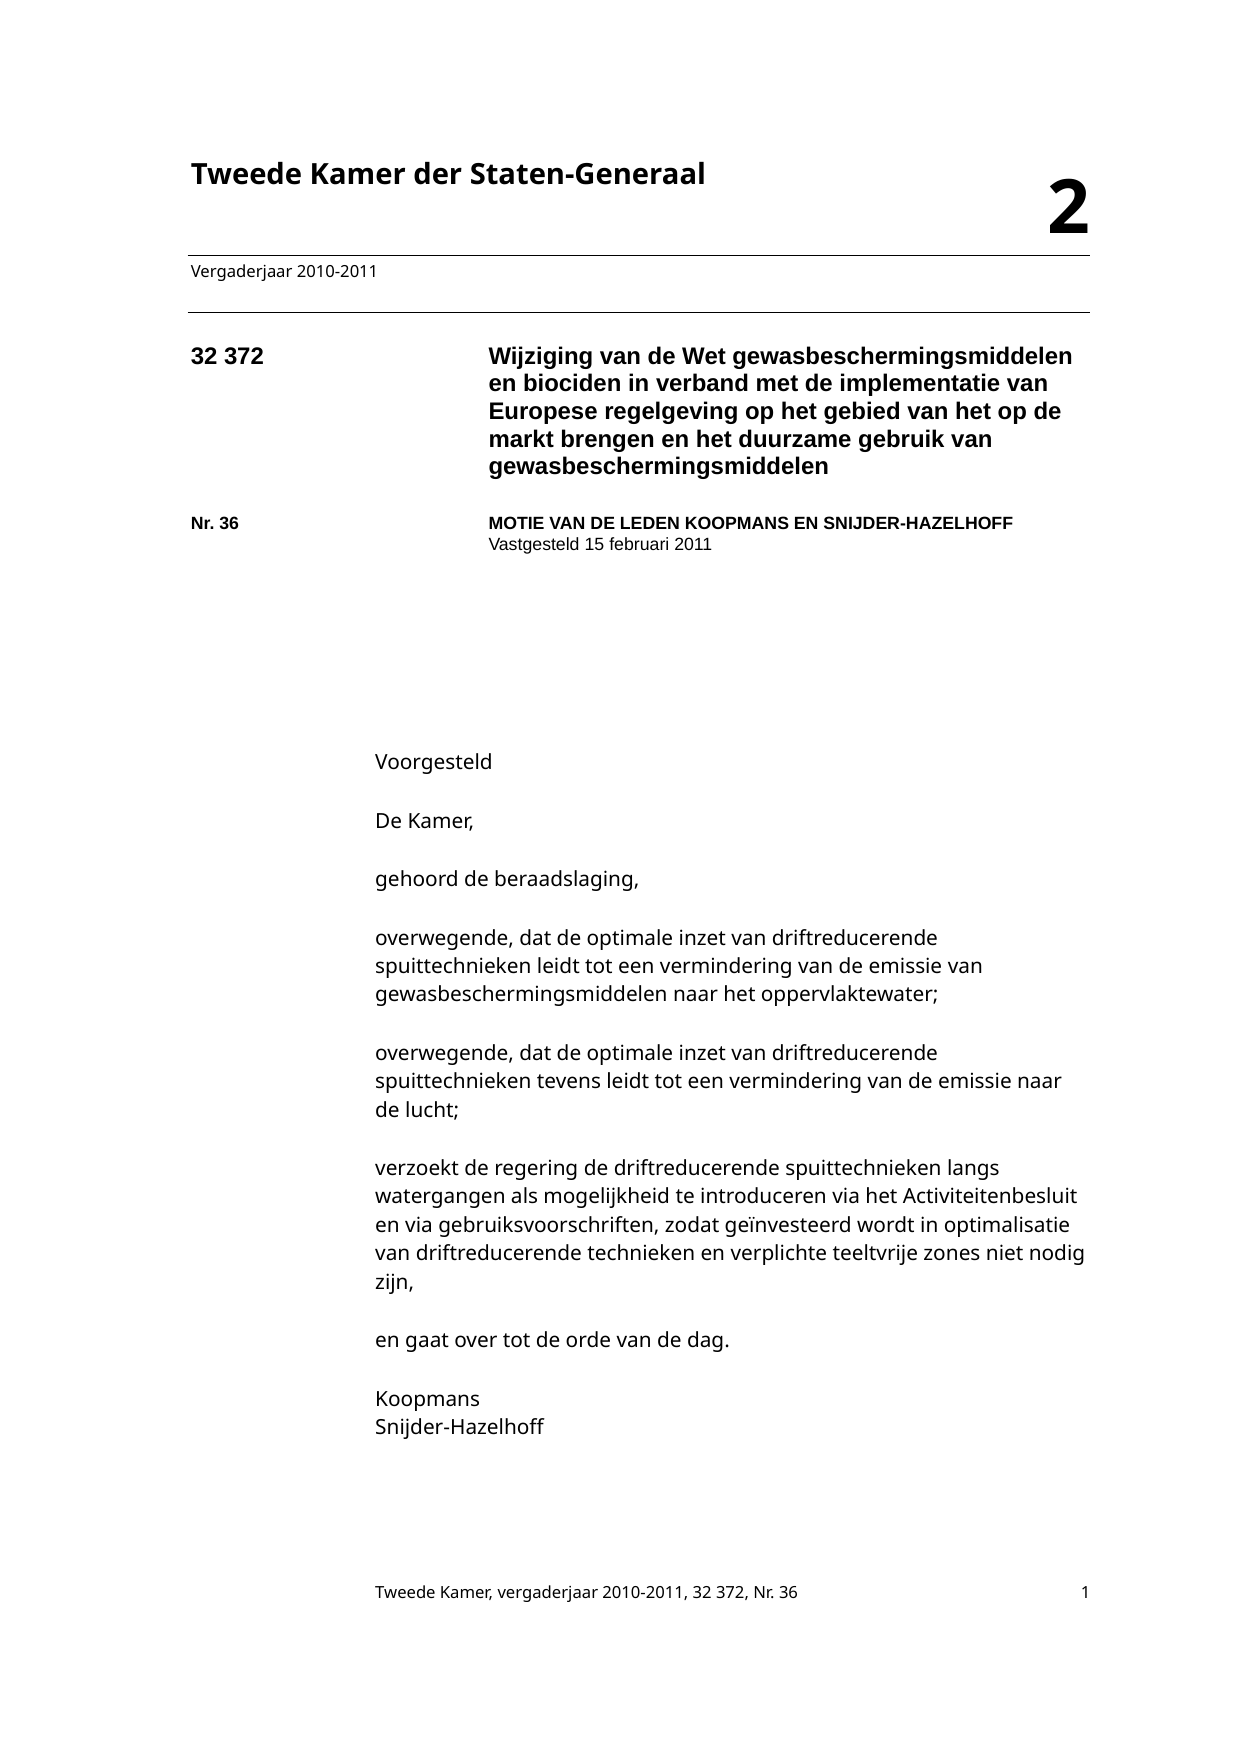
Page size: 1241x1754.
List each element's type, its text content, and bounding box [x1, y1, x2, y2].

table_cell Nr. 36 [188, 510, 485, 629]
table_cell Vergaderjaar 2010-2011 [188, 256, 485, 312]
table_cell 32 372 [188, 339, 485, 510]
text verzoekt de regering de driftreducerende spuittechnieken langs watergangen als mogelijkheid te introduceren via het Activiteitenbesluit en via gebruiksvoorschriften, zodat geïnvesteerd wordt in optimalisatie van driftreducerende technieken en verplichte teeltvrije zones niet nodig zijn, [375, 1153, 1090, 1295]
table_cell MOTIE VAN DE LEDEN KOOPMANS EN SNIJDER-HAZELHOFF Vastgesteld 15 februari 2011 [485, 510, 1090, 629]
text overwegende, dat de optimale inzet van driftreducerende spuittechnieken leidt tot een vermindering van de emissie van gewasbeschermingsmiddelen naar het oppervlaktewater; [375, 923, 1090, 1008]
table_header Tweede Kamer der Staten-Generaal [188, 150, 909, 255]
text Snijder-Hazelhoff [375, 1412, 1090, 1441]
table_cell Wijziging van de Wet gewasbeschermingsmiddelen en biociden in verband met de implementatie van Europese regelgeving op het gebied van het op de markt brengen en het duurzame gebruik van gewasbeschermingsmiddelen [485, 339, 1090, 510]
text en gaat over tot de orde van de dag. [375, 1325, 1090, 1354]
table_cell [485, 313, 1090, 339]
table_cell [485, 256, 1090, 312]
text Koopmans [375, 1384, 1090, 1412]
text gehoord de beraadslaging, [375, 864, 1090, 893]
text De Kamer, [375, 806, 1090, 834]
text overwegende, dat de optimale inzet van driftreducerende spuittechnieken tevens leidt tot een vermindering van de emissie naar de lucht; [375, 1038, 1090, 1123]
table_header 2 [910, 150, 1090, 255]
table_cell [188, 313, 485, 339]
text Voorgesteld [375, 747, 1090, 776]
